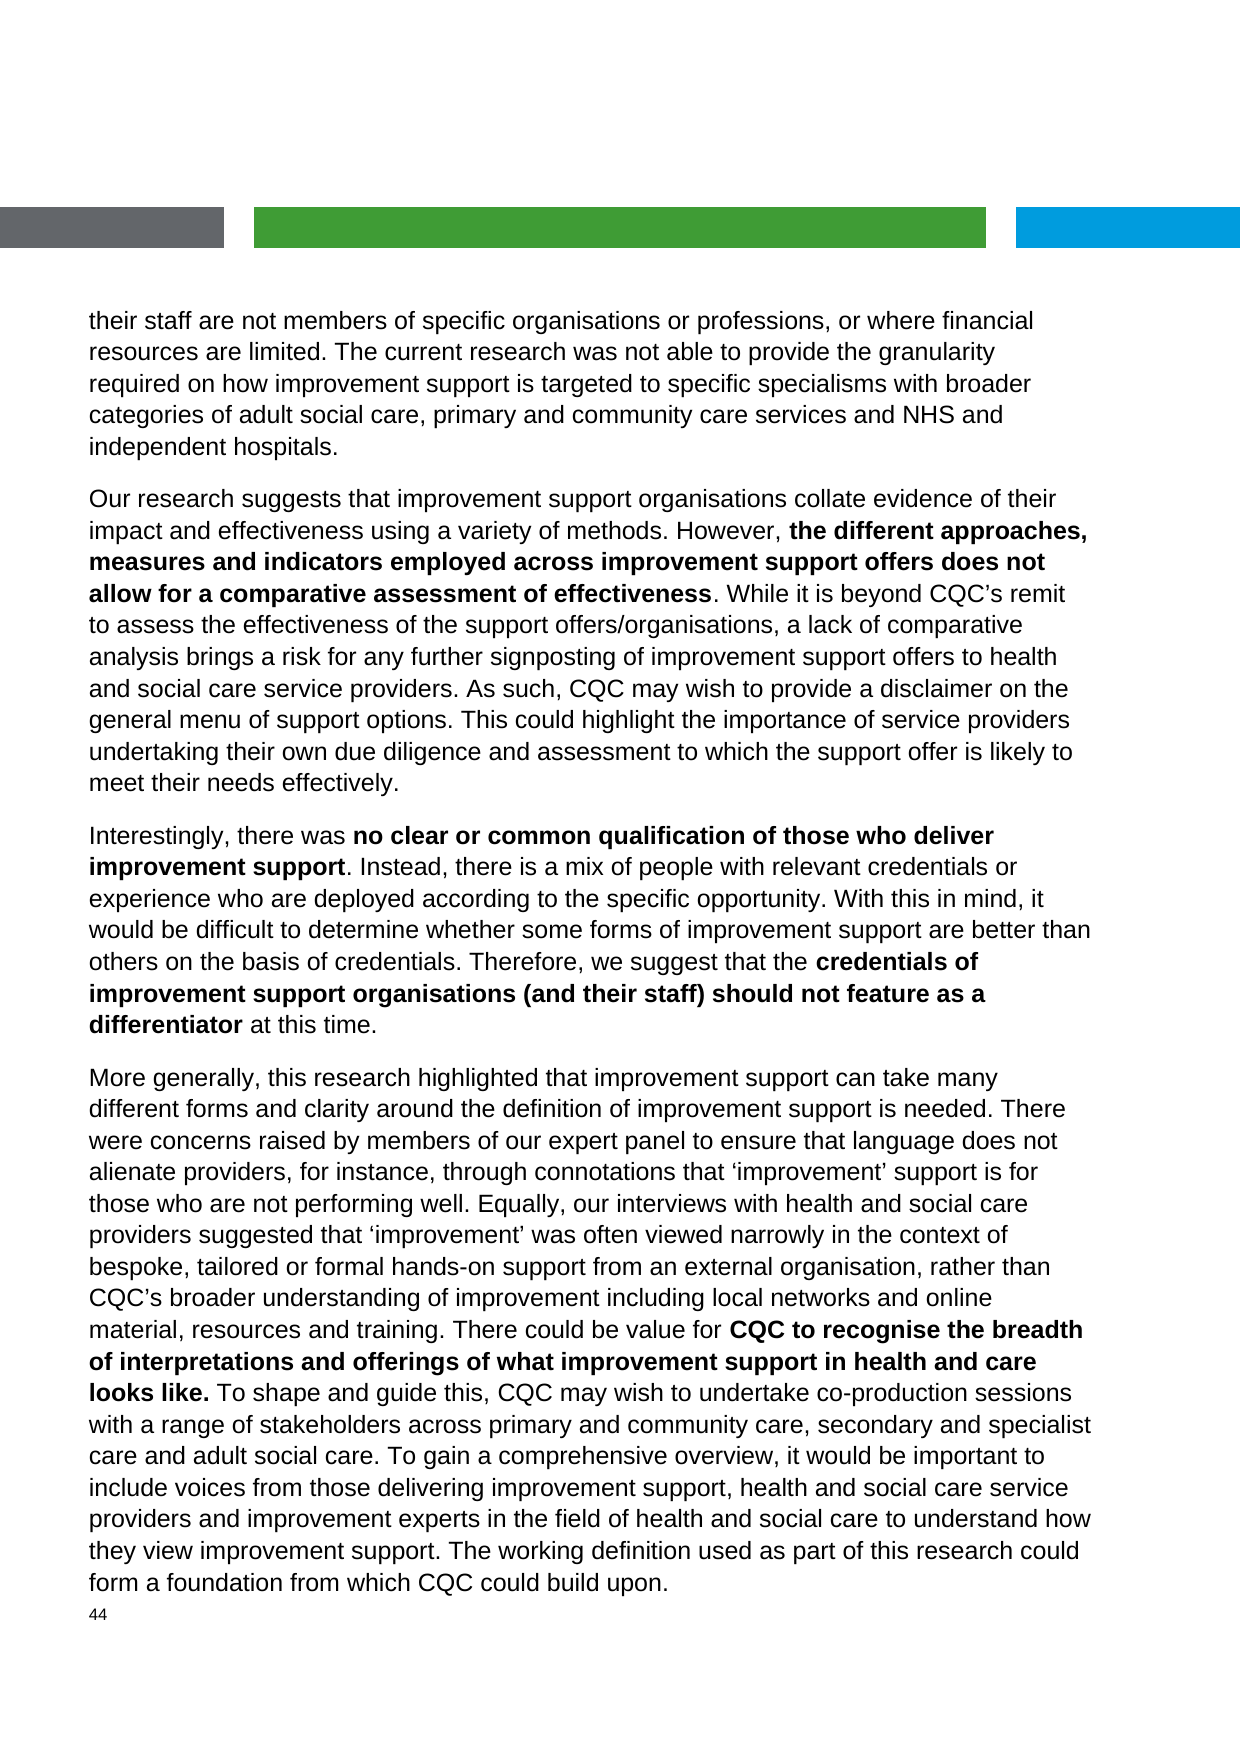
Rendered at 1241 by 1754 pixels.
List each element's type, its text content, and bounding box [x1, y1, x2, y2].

text their staff are not members of specific organisations or professions, or where financial resources are limited. The current research was not able to provide the granularity required on how improvement support is targeted to specific specialisms with broader categories of adult social care, primary and community care services and NHS and independent hospitals. [89, 306, 1092, 461]
text Interestingly, there was no clear or common qualification of those who deliver improvement support. Instead, there is a mix of people with relevant credentials or experience who are deployed according to the specific opportunity. With this in mind, it would be difficult to determine whether some forms of improvement support are better than others on the basis of credentials. Therefore, we suggest that the credentials of improvement support organisations (and their staff) should not feature as a differentiator at this time. [89, 821, 1092, 1039]
text Our research suggests that improvement support organisations collate evidence of their impact and effectiveness using a variety of methods. However, the different approaches, measures and indicators employed across improvement support offers does not allow for a comparative assessment of effectiveness. While it is beyond CQC’s remit to assess the effectiveness of the support offers/organisations, a lack of comparative analysis brings a risk for any further signposting of improvement support offers to health and social care service providers. As such, CQC may wish to provide a disclaimer on the general menu of support options. This could highlight the importance of service providers undertaking their own due diligence and assessment to which the support offer is likely to meet their needs effectively. [89, 484, 1092, 797]
text More generally, this research highlighted that improvement support can take many different forms and clarity around the definition of improvement support is needed. There were concerns raised by members of our expert panel to ensure that language does not alienate providers, for instance, through connotations that ‘improvement’ support is for those who are not performing well. Equally, our interviews with health and social care providers suggested that ‘improvement’ was often viewed narrowly in the context of bespoke, tailored or formal hands-on support from an external organisation, rather than CQC’s broader understanding of improvement including local networks and online material, resources and training. There could be value for CQC to recognise the breadth of interpretations and offerings of what improvement support in health and care looks like. To shape and guide this, CQC may wish to undertake co-production sessions with a range of stakeholders across primary and community care, secondary and specialist care and adult social care. To gain a comprehensive overview, it would be important to include voices from those delivering improvement support, health and social care service providers and improvement experts in the field of health and social care to understand how they view improvement support. The working definition used as part of this research could form a foundation from which CQC could build upon. [89, 1062, 1092, 1596]
